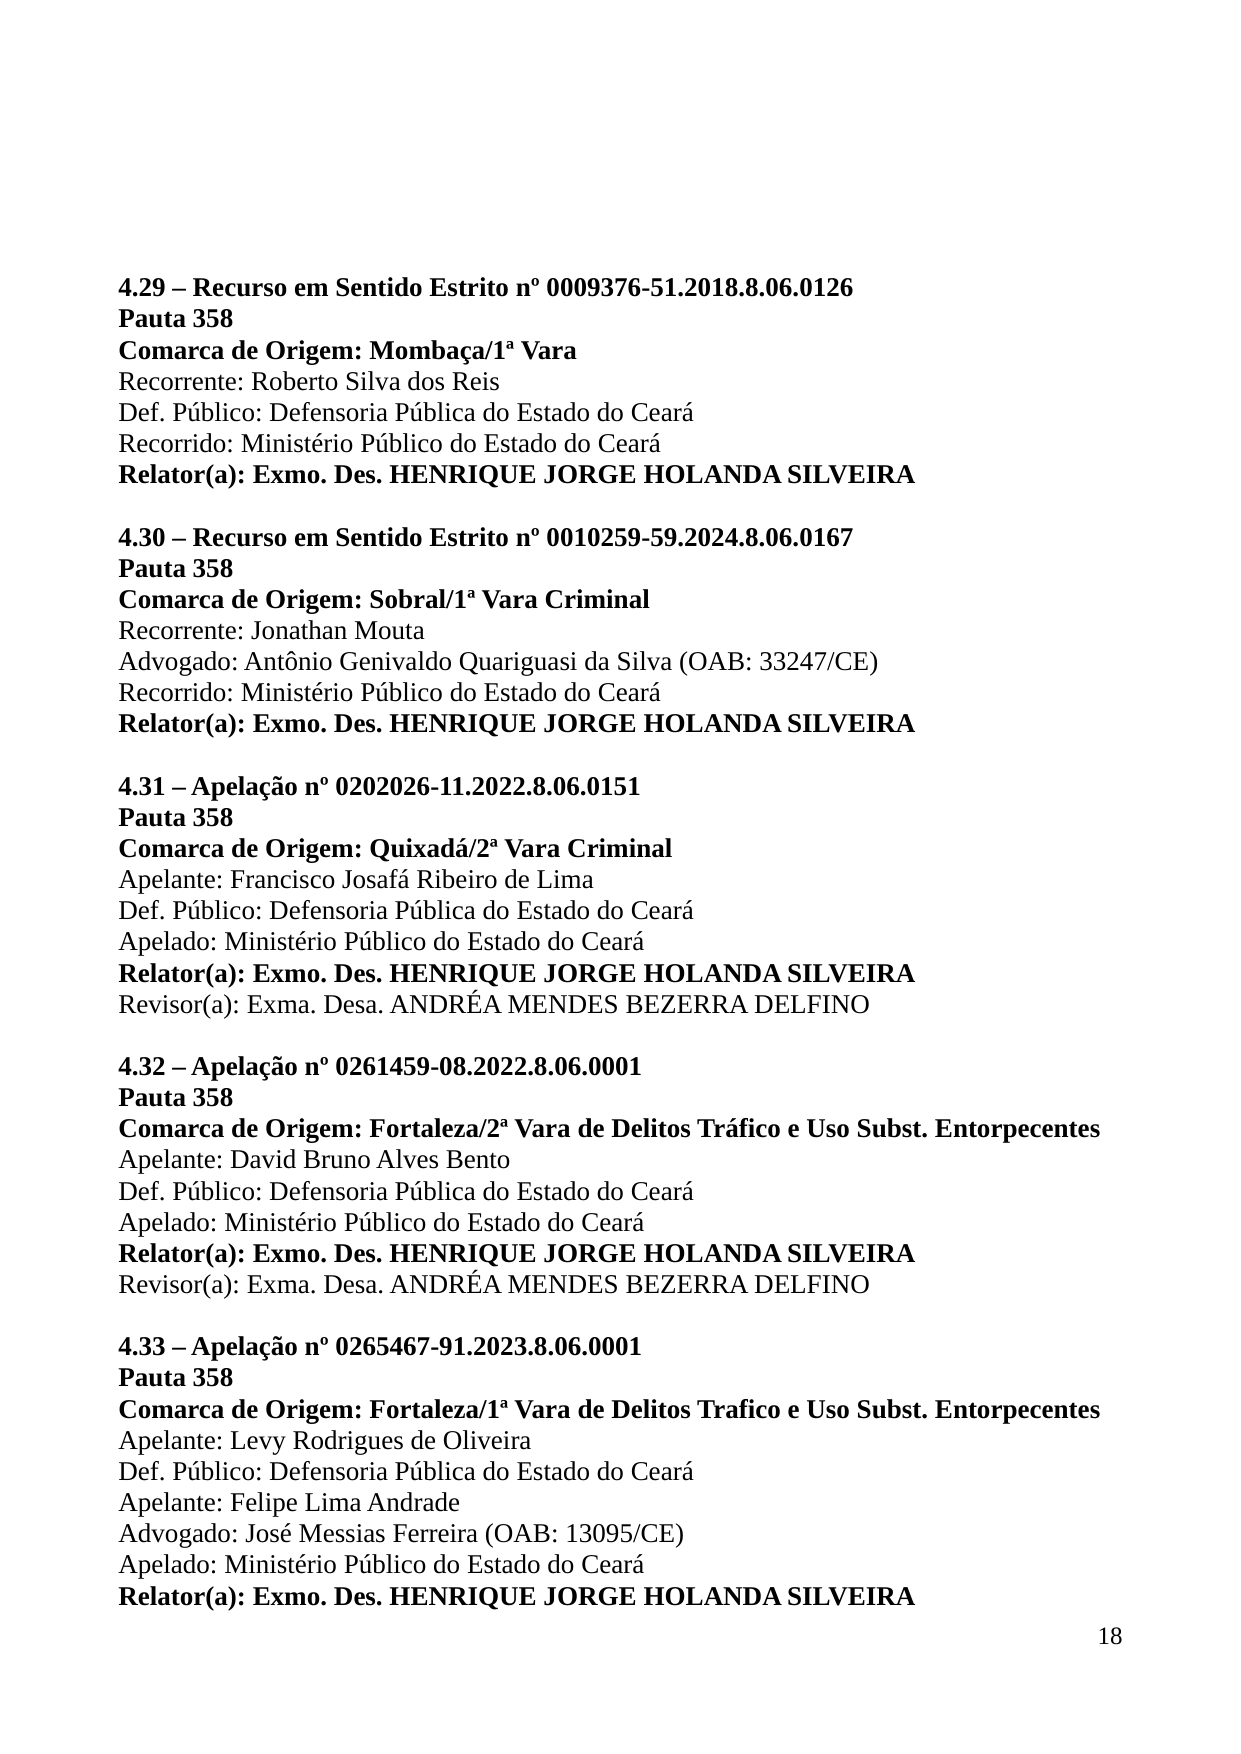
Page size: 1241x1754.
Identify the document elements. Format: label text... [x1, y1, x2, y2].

text Comarca de Origem: Quixadá/2ª Vara Criminal [118, 832, 1122, 863]
text 4.33 – Apelação nº 0265467-91.2023.8.06.0001 [118, 1330, 1122, 1362]
text Pauta 358 [118, 1362, 1122, 1393]
text Comarca de Origem: Fortaleza/2ª Vara de Delitos Tráfico e Uso Subst. Entorpecentes [118, 1112, 1122, 1143]
text 4.31 – Apelação nº 0202026-11.2022.8.06.0151 [118, 770, 1122, 801]
text Apelante: Felipe Lima Andrade [118, 1486, 1122, 1517]
text Relator(a): Exmo. Des. HENRIQUE JORGE HOLANDA SILVEIRA [118, 707, 1122, 739]
text 4.29 – Recurso em Sentido Estrito nº 0009376-51.2018.8.06.0126 [118, 271, 1122, 303]
text Recorrente: Roberto Silva dos Reis [118, 365, 1122, 396]
text Apelado: Ministério Público do Estado do Ceará [118, 1548, 1122, 1579]
text Apelante: Levy Rodrigues de Oliveira [118, 1424, 1122, 1455]
text Comarca de Origem: Sobral/1ª Vara Criminal [118, 583, 1122, 614]
text Pauta 358 [118, 552, 1122, 583]
text Relator(a): Exmo. Des. HENRIQUE JORGE HOLANDA SILVEIRA [118, 1579, 1122, 1611]
text Comarca de Origem: Fortaleza/1ª Vara de Delitos Trafico e Uso Subst. Entorpecentes [118, 1393, 1122, 1424]
text Apelante: Francisco Josafá Ribeiro de Lima [118, 863, 1122, 894]
text Revisor(a): Exma. Desa. ANDRÉA MENDES BEZERRA DELFINO [118, 1268, 1122, 1299]
text Recorrido: Ministério Público do Estado do Ceará [118, 676, 1122, 707]
text Def. Público: Defensoria Pública do Estado do Ceará [118, 894, 1122, 926]
text 4.30 – Recurso em Sentido Estrito nº 0010259-59.2024.8.06.0167 [118, 521, 1122, 552]
text Pauta 358 [118, 801, 1122, 832]
text Apelado: Ministério Público do Estado do Ceará [118, 926, 1122, 957]
text Relator(a): Exmo. Des. HENRIQUE JORGE HOLANDA SILVEIRA [118, 1237, 1122, 1268]
text Def. Público: Defensoria Pública do Estado do Ceará [118, 396, 1122, 427]
text Def. Público: Defensoria Pública do Estado do Ceará [118, 1455, 1122, 1486]
text Def. Público: Defensoria Pública do Estado do Ceará [118, 1175, 1122, 1206]
text Pauta 358 [118, 303, 1122, 334]
text Apelado: Ministério Público do Estado do Ceará [118, 1206, 1122, 1237]
text Relator(a): Exmo. Des. HENRIQUE JORGE HOLANDA SILVEIRA [118, 458, 1122, 489]
text Recorrente: Jonathan Mouta [118, 614, 1122, 645]
text Revisor(a): Exma. Desa. ANDRÉA MENDES BEZERRA DELFINO [118, 988, 1122, 1019]
text Recorrido: Ministério Público do Estado do Ceará [118, 427, 1122, 458]
text Apelante: David Bruno Alves Bento [118, 1143, 1122, 1175]
text Comarca de Origem: Mombaça/1ª Vara [118, 334, 1122, 365]
text Relator(a): Exmo. Des. HENRIQUE JORGE HOLANDA SILVEIRA [118, 957, 1122, 988]
text 4.32 – Apelação nº 0261459-08.2022.8.06.0001 [118, 1050, 1122, 1081]
text Advogado: Antônio Genivaldo Quariguasi da Silva (OAB: 33247/CE) [118, 645, 1122, 676]
text Advogado: José Messias Ferreira (OAB: 13095/CE) [118, 1517, 1122, 1548]
text Pauta 358 [118, 1081, 1122, 1112]
